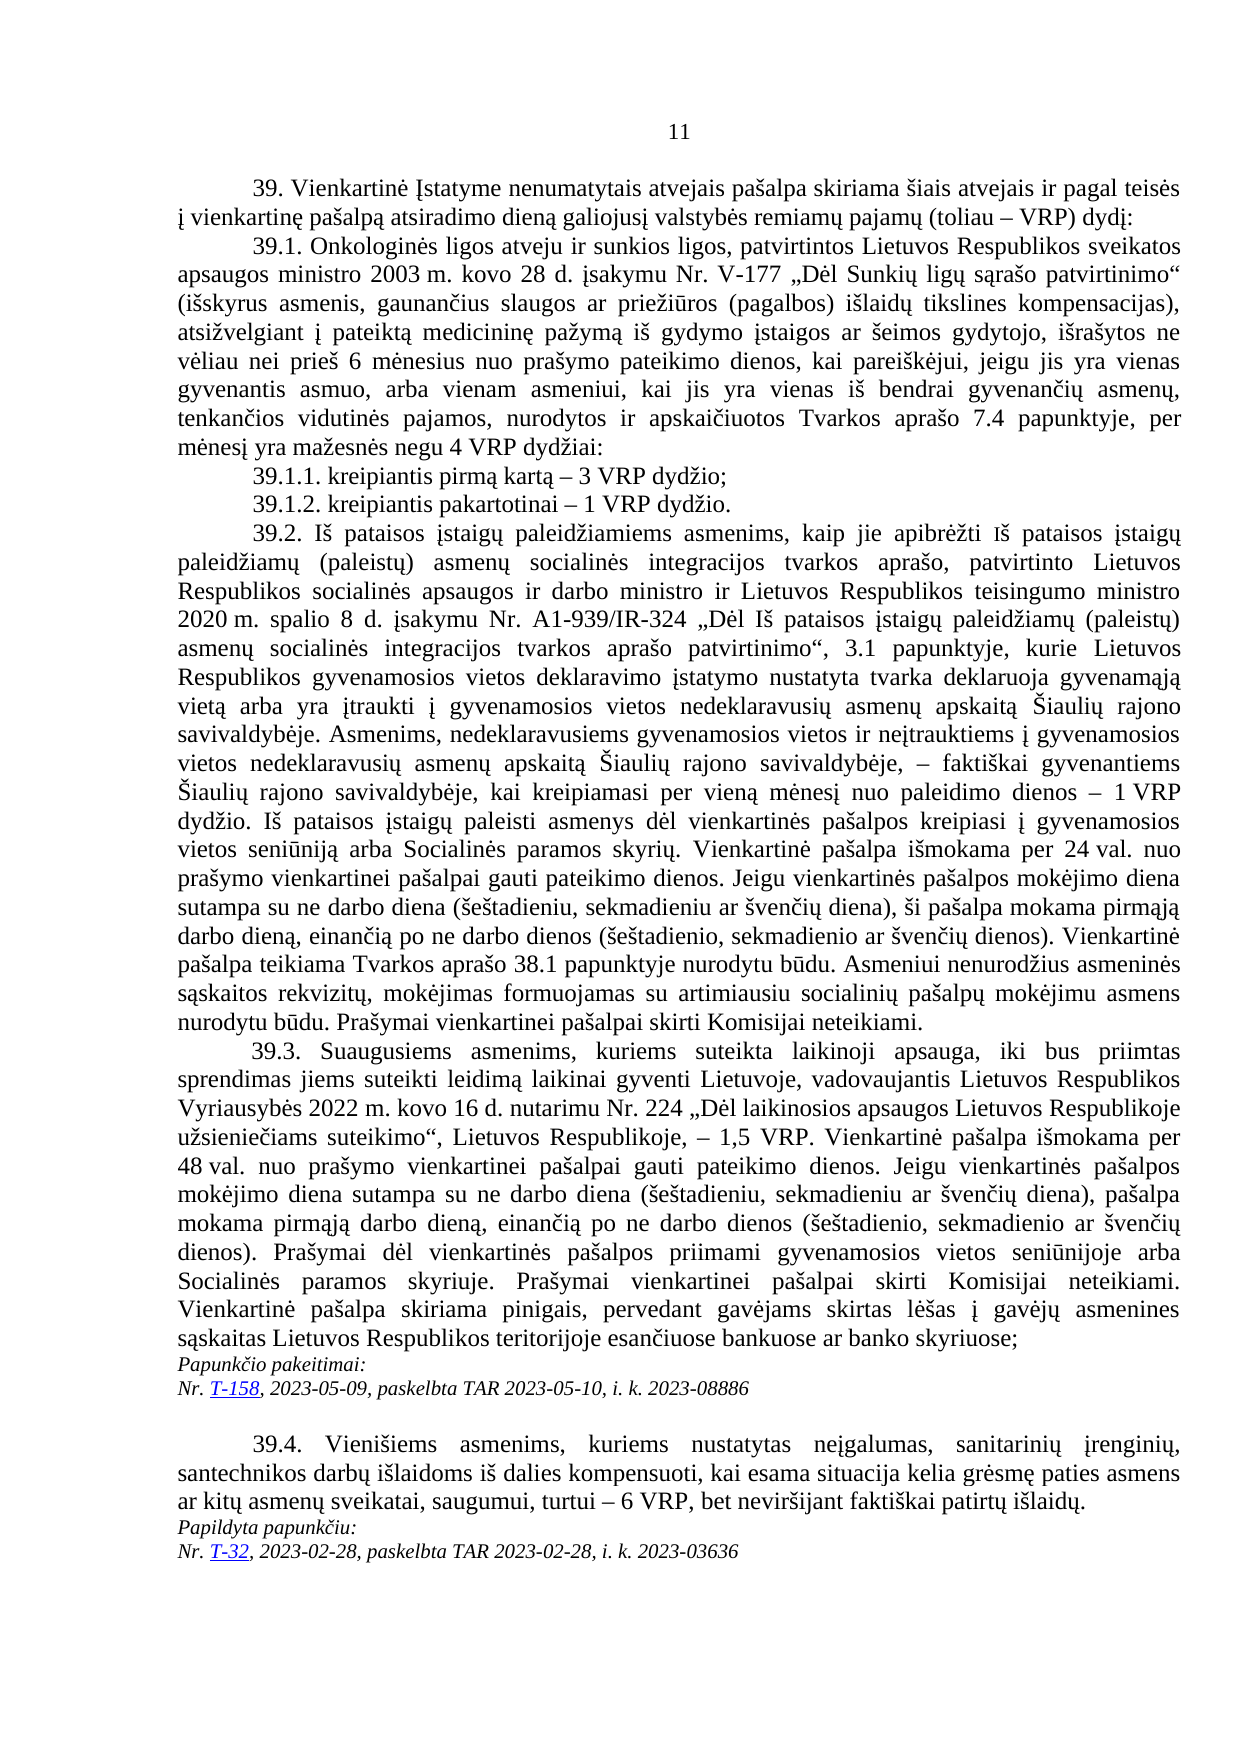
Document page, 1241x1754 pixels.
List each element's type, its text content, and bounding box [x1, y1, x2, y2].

text 39.3. Suaugusiems asmenims, kuriems suteikta laikinoji apsauga, iki bus priimtas sprendimas jiems suteikti leidimą laikinai gyventi Lietuvoje, vadovaujantis Lietuvos Respublikos Vyriausybės 2022 m. kovo 16 d. nutarimu Nr. 224 „Dėl laikinosios apsaugos Lietuvos Respublikoje užsieniečiams suteikimo“, Lietuvos Respublikoje, – 1,5 VRP. Vienkartinė pašalpa išmokama per 48 val. nuo prašymo vienkartinei pašalpai gauti pateikimo dienos. Jeigu vienkartinės pašalpos mokėjimo diena sutampa su ne darbo diena (šeštadieniu, sekmadieniu ar švenčių diena), pašalpa mokama pirmąją darbo dieną, einančią po ne darbo dienos (šeštadienio, sekmadienio ar švenčių dienos). Prašymai dėl vienkartinės pašalpos priimami gyvenamosios vietos seniūnijoje arba Socialinės paramos skyriuje. Prašymai vienkartinei pašalpai skirti Komisijai neteikiami. Vienkartinė pašalpa skiriama pinigais, pervedant gavėjams skirtas lėšas į gavėjų asmenines sąskaitas Lietuvos Respublikos teritorijoje esančiuose bankuose ar banko skyriuose; [177, 1036, 1181, 1352]
text 39.2. Iš pataisos įstaigų paleidžiamiems asmenims, kaip jie apibrėžti Iš pataisos įstaigų paleidžiamų (paleistų) asmenų socialinės integracijos tvarkos aprašo, patvirtinto Lietuvos Respublikos socialinės apsaugos ir darbo ministro ir Lietuvos Respublikos teisingumo ministro 2020 m. spalio 8 d. įsakymu Nr. A1-939/IR-324 „Dėl Iš pataisos įstaigų paleidžiamų (paleistų) asmenų socialinės integracijos tvarkos aprašo patvirtinimo“, 3.1 papunktyje, kurie Lietuvos Respublikos gyvenamosios vietos deklaravimo įstatymo nustatyta tvarka deklaruoja gyvenamąją vietą arba yra įtraukti į gyvenamosios vietos nedeklaravusių asmenų apskaitą Šiaulių rajono savivaldybėje. Asmenims, nedeklaravusiems gyvenamosios vietos ir neįtrauktiems į gyvenamosios vietos nedeklaravusių asmenų apskaitą Šiaulių rajono savivaldybėje, – faktiškai gyvenantiems Šiaulių rajono savivaldybėje, kai kreipiamasi per vieną mėnesį nuo paleidimo dienos – 1 VRP dydžio. Iš pataisos įstaigų paleisti asmenys dėl vienkartinės pašalpos kreipiasi į gyvenamosios vietos seniūniją arba Socialinės paramos skyrių. Vienkartinė pašalpa išmokama per 24 val. nuo prašymo vienkartinei pašalpai gauti pateikimo dienos. Jeigu vienkartinės pašalpos mokėjimo diena sutampa su ne darbo diena (šeštadieniu, sekmadieniu ar švenčių diena), ši pašalpa mokama pirmąją darbo dieną, einančią po ne darbo dienos (šeštadienio, sekmadienio ar švenčių dienos). Vienkartinė pašalpa teikiama Tvarkos aprašo 38.1 papunktyje nurodytu būdu. Asmeniui nenurodžius asmeninės sąskaitos rekvizitų, mokėjimas formuojamas su artimiausiu socialinių pašalpų mokėjimu asmens nurodytu būdu. Prašymai vienkartinei pašalpai skirti Komisijai neteikiami. [177, 518, 1181, 1036]
text Nr. T-158, 2023-05-09, paskelbta TAR 2023-05-10, i. k. 2023-08886 [177, 1376, 1181, 1400]
text 39.1.2. kreipiantis pakartotinai – 1 VRP dydžio. [177, 489, 1181, 518]
text 39.1. Onkologinės ligos atveju ir sunkios ligos, patvirtintos Lietuvos Respublikos sveikatos apsaugos ministro 2003 m. kovo 28 d. įsakymu Nr. V-177 „Dėl Sunkių ligų sąrašo patvirtinimo“ (išskyrus asmenis, gaunančius slaugos ar priežiūros (pagalbos) išlaidų tikslines kompensacijas), atsižvelgiant į pateiktą medicininę pažymą iš gydymo įstaigos ar šeimos gydytojo, išrašytos ne vėliau nei prieš 6 mėnesius nuo prašymo pateikimo dienos, kai pareiškėjui, jeigu jis yra vienas gyvenantis asmuo, arba vienam asmeniui, kai jis yra vienas iš bendrai gyvenančių asmenų, tenkančios vidutinės pajamos, nurodytos ir apskaičiuotos Tvarkos aprašo 7.4 papunktyje, per mėnesį yra mažesnės negu 4 VRP dydžiai: [177, 231, 1181, 461]
text Papildyta papunkčiu: [177, 1515, 1181, 1539]
text 39.1.1. kreipiantis pirmą kartą – 3 VRP dydžio; [177, 461, 1181, 489]
text Nr. T-32, 2023-02-28, paskelbta TAR 2023-02-28, i. k. 2023-03636 [177, 1539, 1181, 1563]
text 39.4. Vienišiems asmenims, kuriems nustatytas neįgalumas, sanitarinių įrenginių, santechnikos darbų išlaidoms iš dalies kompensuoti, kai esama situacija kelia grėsmę paties asmens ar kitų asmenų sveikatai, saugumui, turtui – 6 VRP, bet neviršijant faktiškai patirtų išlaidų. [177, 1429, 1181, 1515]
text Papunkčio pakeitimai: [177, 1352, 1181, 1376]
text 39. Vienkartinė Įstatyme nenumatytais atvejais pašalpa skiriama šiais atvejais ir pagal teisės į vienkartinę pašalpą atsiradimo dieną galiojusį valstybės remiamų pajamų (toliau – VRP) dydį: [177, 173, 1181, 231]
